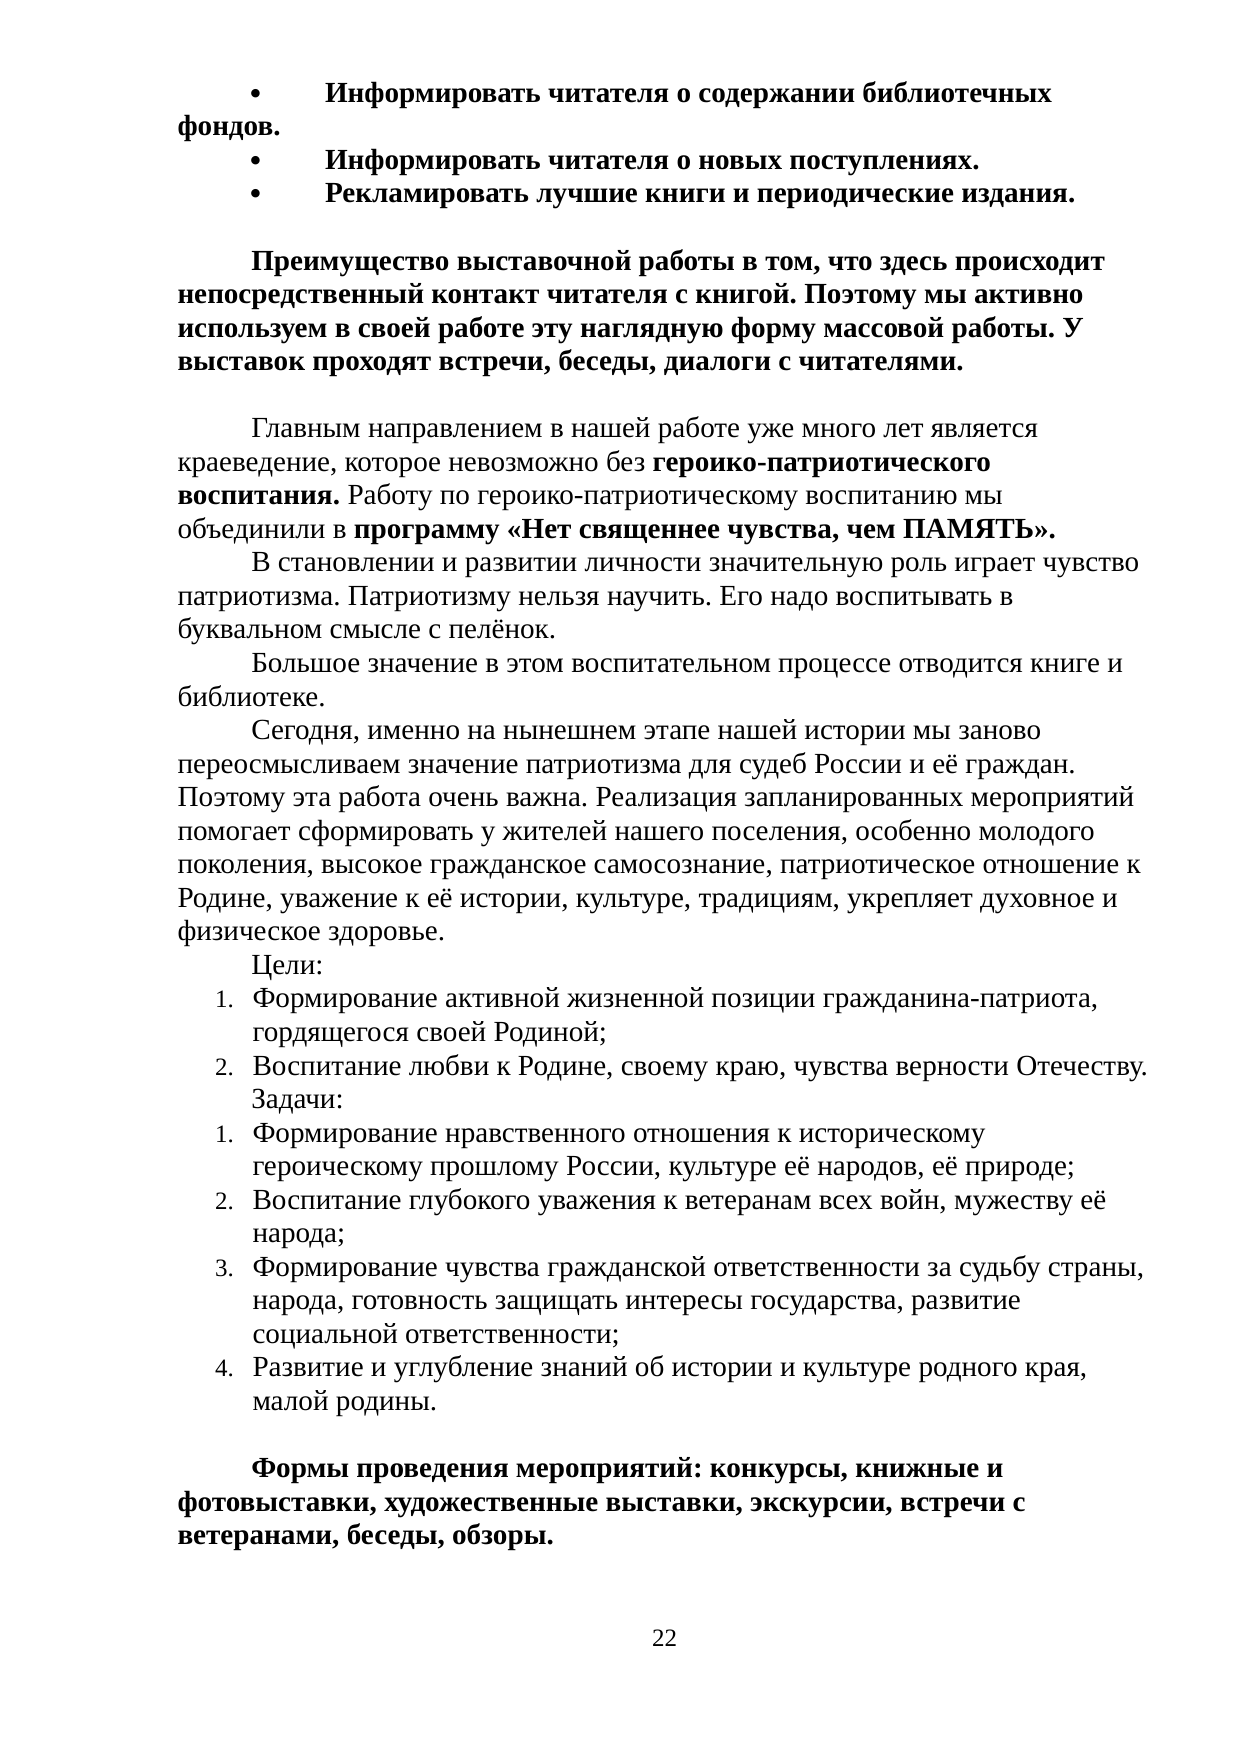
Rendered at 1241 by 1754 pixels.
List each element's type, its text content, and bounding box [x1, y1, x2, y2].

text Большое значение в этом воспитательном процессе отводится книге и библиотеке. [177, 645, 1152, 712]
list Формирование нравственного отношения к историческому героическому прошлому России, культуре её народов, её природе; [215, 1115, 1152, 1182]
text Формы проведения мероприятий: конкурсы, книжные и фотовыставки, художественные выставки, экскурсии, встречи с ветеранами, беседы, обзоры. [177, 1450, 1152, 1551]
list Формирование чувства гражданской ответственности за судьбу страны, народа, готовность защищать интересы государства, развитие социальной ответственности; [215, 1249, 1152, 1349]
list Информировать читателя о содержании библиотечных фондов. [177, 75, 1152, 142]
list Рекламировать лучшие книги и периодические издания. [177, 176, 1152, 209]
text Цели: [177, 947, 1152, 981]
list Формирование активной жизненной позиции гражданина-патриота, гордящегося своей Родиной; [215, 981, 1152, 1048]
list Воспитание глубокого уважения к ветеранам всех войн, мужеству её народа; [215, 1182, 1152, 1249]
list Информировать читателя о новых поступлениях. [177, 142, 1152, 176]
text Преимущество выставочной работы в том, что здесь происходит непосредственный контакт читателя с книгой. Поэтому мы активно используем в своей работе эту наглядную форму массовой работы. У выставок проходят встречи, беседы, диалоги с читателями. [177, 243, 1152, 377]
text Сегодня, именно на нынешнем этапе нашей истории мы заново переосмысливаем значение патриотизма для судеб России и её граждан. Поэтому эта работа очень важна. Реализация запланированных мероприятий помогает сформировать у жителей нашего поселения, особенно молодого поколения, высокое гражданское самосознание, патриотическое отношение к Родине, уважение к её истории, культуре, традициям, укрепляет духовное и физическое здоровье. [177, 712, 1152, 947]
list Развитие и углубление знаний об истории и культуре родного края, малой родины. [215, 1349, 1152, 1417]
text Задачи: [251, 1081, 1152, 1115]
list Воспитание любви к Родине, своему краю, чувства верности Отечеству. [215, 1048, 1152, 1081]
text Главным направлением в нашей работе уже много лет является краеведение, которое невозможно без героико-патриотического воспитания. Работу по героико-патриотическому воспитанию мы объединили в программу «Нет священнее чувства, чем ПАМЯТЬ». [177, 410, 1152, 544]
text В становлении и развитии личности значительную роль играет чувство патриотизма. Патриотизму нельзя научить. Его надо воспитывать в буквальном смысле с пелёнок. [177, 544, 1152, 645]
